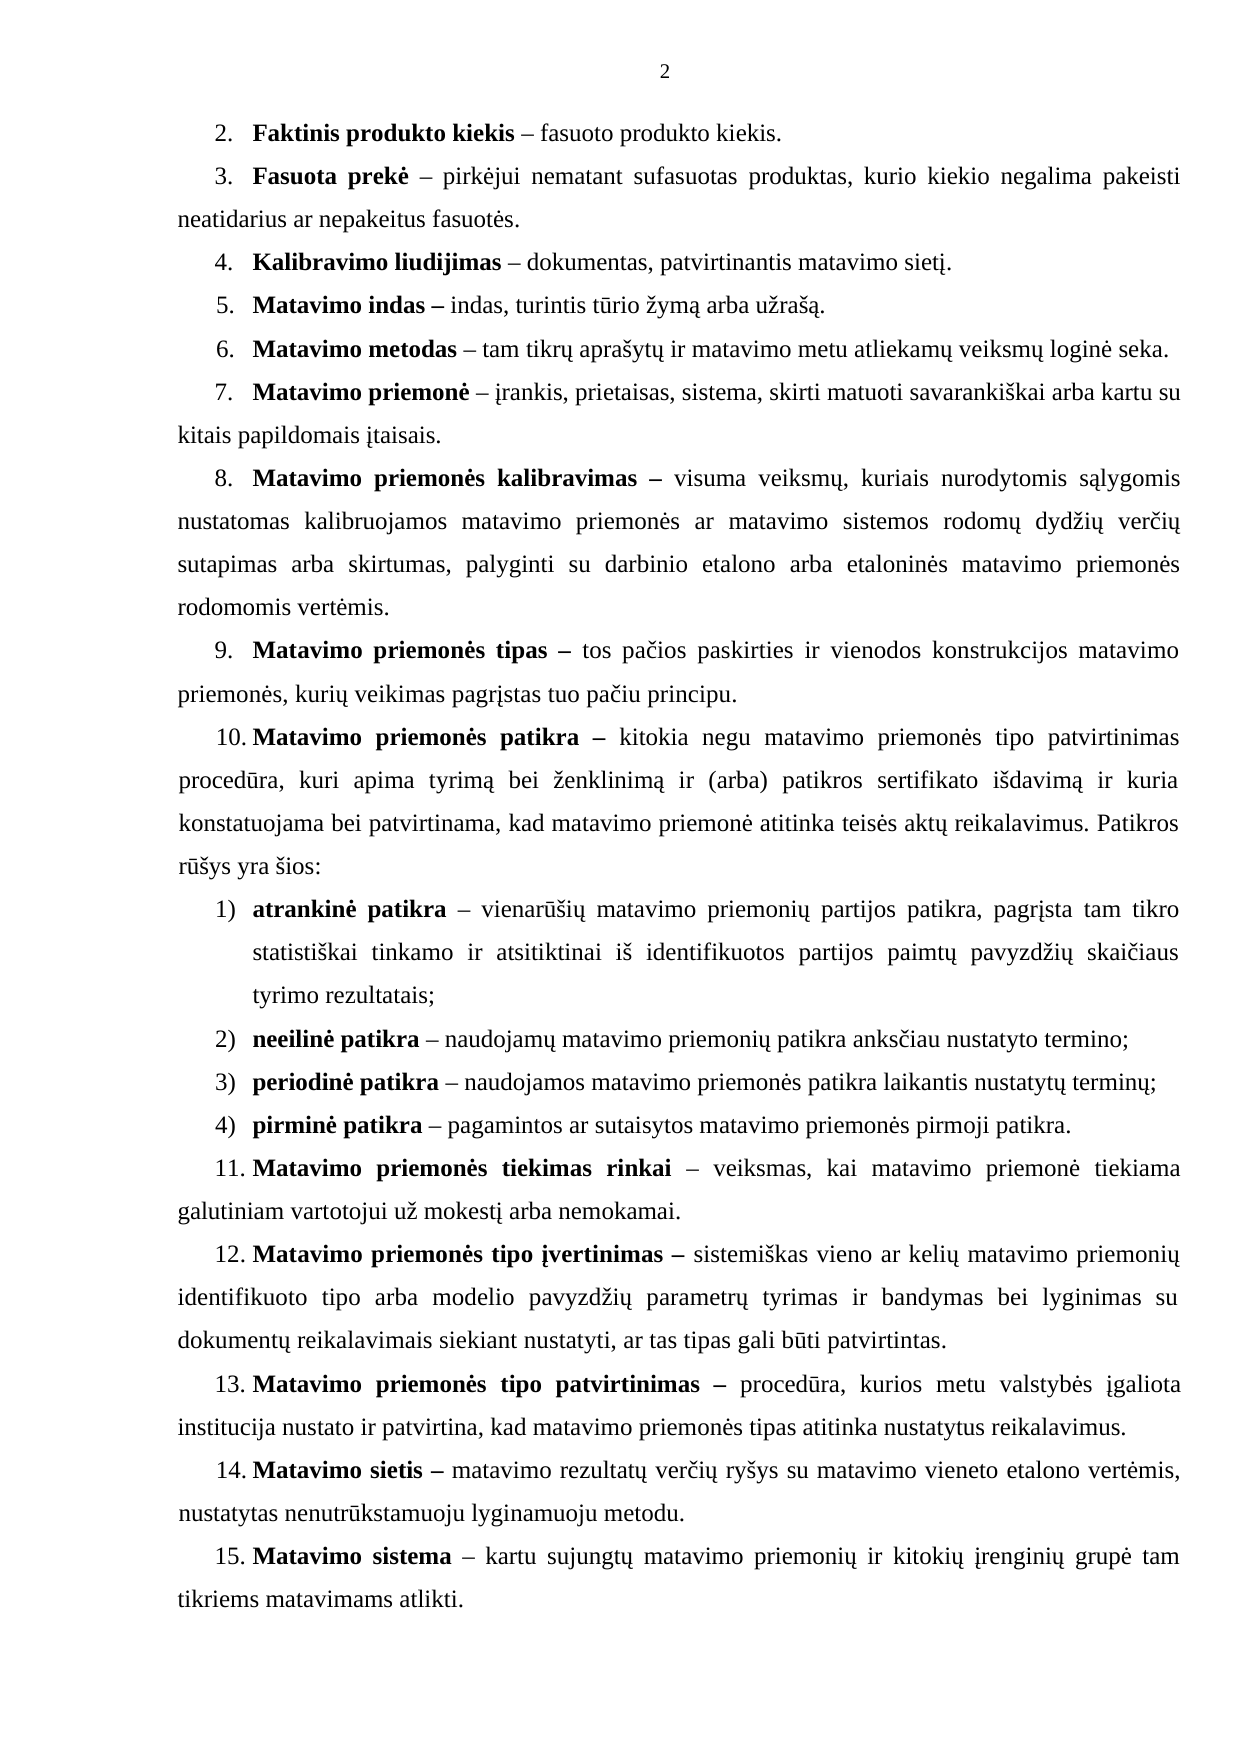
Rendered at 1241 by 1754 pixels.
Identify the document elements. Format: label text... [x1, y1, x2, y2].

text 10. Matavimo priemonės patikra – kitokia negu matavimo priemonės tipo patvirtinimas procedūra, kuri apima tyrimą bei ženklinimą ir (arba) patikros sertifikato išdavimą ir kuria konstatuojama bei patvirtinama, kad matavimo priemonė atitinka teisės aktų reikalavimus. Patikros rūšys yra šios: [178, 722, 1180, 880]
text 15. Matavimo sistema – kartu sujungtų matavimo priemonių ir kitokių įrenginių grupė tam tikriems matavimams atlikti. [177, 1541, 1181, 1613]
text 4. Kalibravimo liudijimas – dokumentas, patvirtinantis matavimo sietį. [177, 247, 1181, 276]
text 12. Matavimo priemonės tipo įvertinimas – sistemiškas vieno ar kelių matavimo priemonių identifikuoto tipo arba modelio pavyzdžių parametrų tyrimas ir bandymas bei lyginimas su dokumentų reikalavimais siekiant nustatyti, ar tas tipas gali būti patvirtintas. [177, 1239, 1181, 1354]
text 1) atrankinė patikra – vienarūšių matavimo priemonių partijos patikra, pagrįsta tam tikro statistiškai tinkamo ir atsitiktinai iš identifikuotos partijos paimtų pavyzdžių skaičiaus tyrimo rezultatais; [215, 894, 1180, 1009]
text 8. Matavimo priemonės kalibravimas – visuma veiksmų, kuriais nurodytomis sąlygomis nustatomas kalibruojamos matavimo priemonės ar matavimo sistemos rodomų dydžių verčių sutapimas arba skirtumas, palyginti su darbinio etalono arba etaloninės matavimo priemonės rodomomis vertėmis. [177, 463, 1181, 621]
text 2) neeilinė patikra – naudojamų matavimo priemonių patikra anksčiau nustatyto termino; [215, 1024, 1180, 1052]
text 2. Faktinis produkto kiekis – fasuoto produkto kiekis. [177, 118, 1181, 147]
text 6. Matavimo metodas – tam tikrų aprašytų ir matavimo metu atliekamų veiksmų loginė seka. [179, 334, 1181, 362]
text 7. Matavimo priemonė – įrankis, prietaisas, sistema, skirti matuoti savarankiškai arba kartu su kitais papildomais įtaisais. [177, 377, 1181, 449]
text 9. Matavimo priemonės tipas – tos pačios paskirties ir vienodos konstrukcijos matavimo priemonės, kurių veikimas pagrįstas tuo pačiu principu. [177, 636, 1181, 707]
text 11. Matavimo priemonės tiekimas rinkai – veiksmas, kai matavimo priemonė tiekiama galutiniam vartotojui už mokestį arba nemokamai. [177, 1153, 1181, 1225]
text 4) pirminė patikra – pagamintos ar sutaisytos matavimo priemonės pirmoji patikra. [215, 1110, 1180, 1139]
text 3) periodinė patikra – naudojamos matavimo priemonės patikra laikantis nustatytų terminų; [215, 1067, 1180, 1096]
text 3. Fasuota prekė – pirkėjui nematant sufasuotas produktas, kurio kiekio negalima pakeisti neatidarius ar nepakeitus fasuotės. [177, 161, 1181, 233]
text 5. Matavimo indas – indas, turintis tūrio žymą arba užrašą. [179, 291, 1181, 319]
text 13. Matavimo priemonės tipo patvirtinimas – procedūra, kurios metu valstybės įgaliota institucija nustato ir patvirtina, kad matavimo priemonės tipas atitinka nustatytus reikalavimus. [177, 1369, 1181, 1441]
text 14. Matavimo sietis – matavimo rezultatų verčių ryšys su matavimo vieneto etalono vertėmis, nustatytas nenutrūkstamuoju lyginamuoju metodu. [178, 1455, 1181, 1527]
